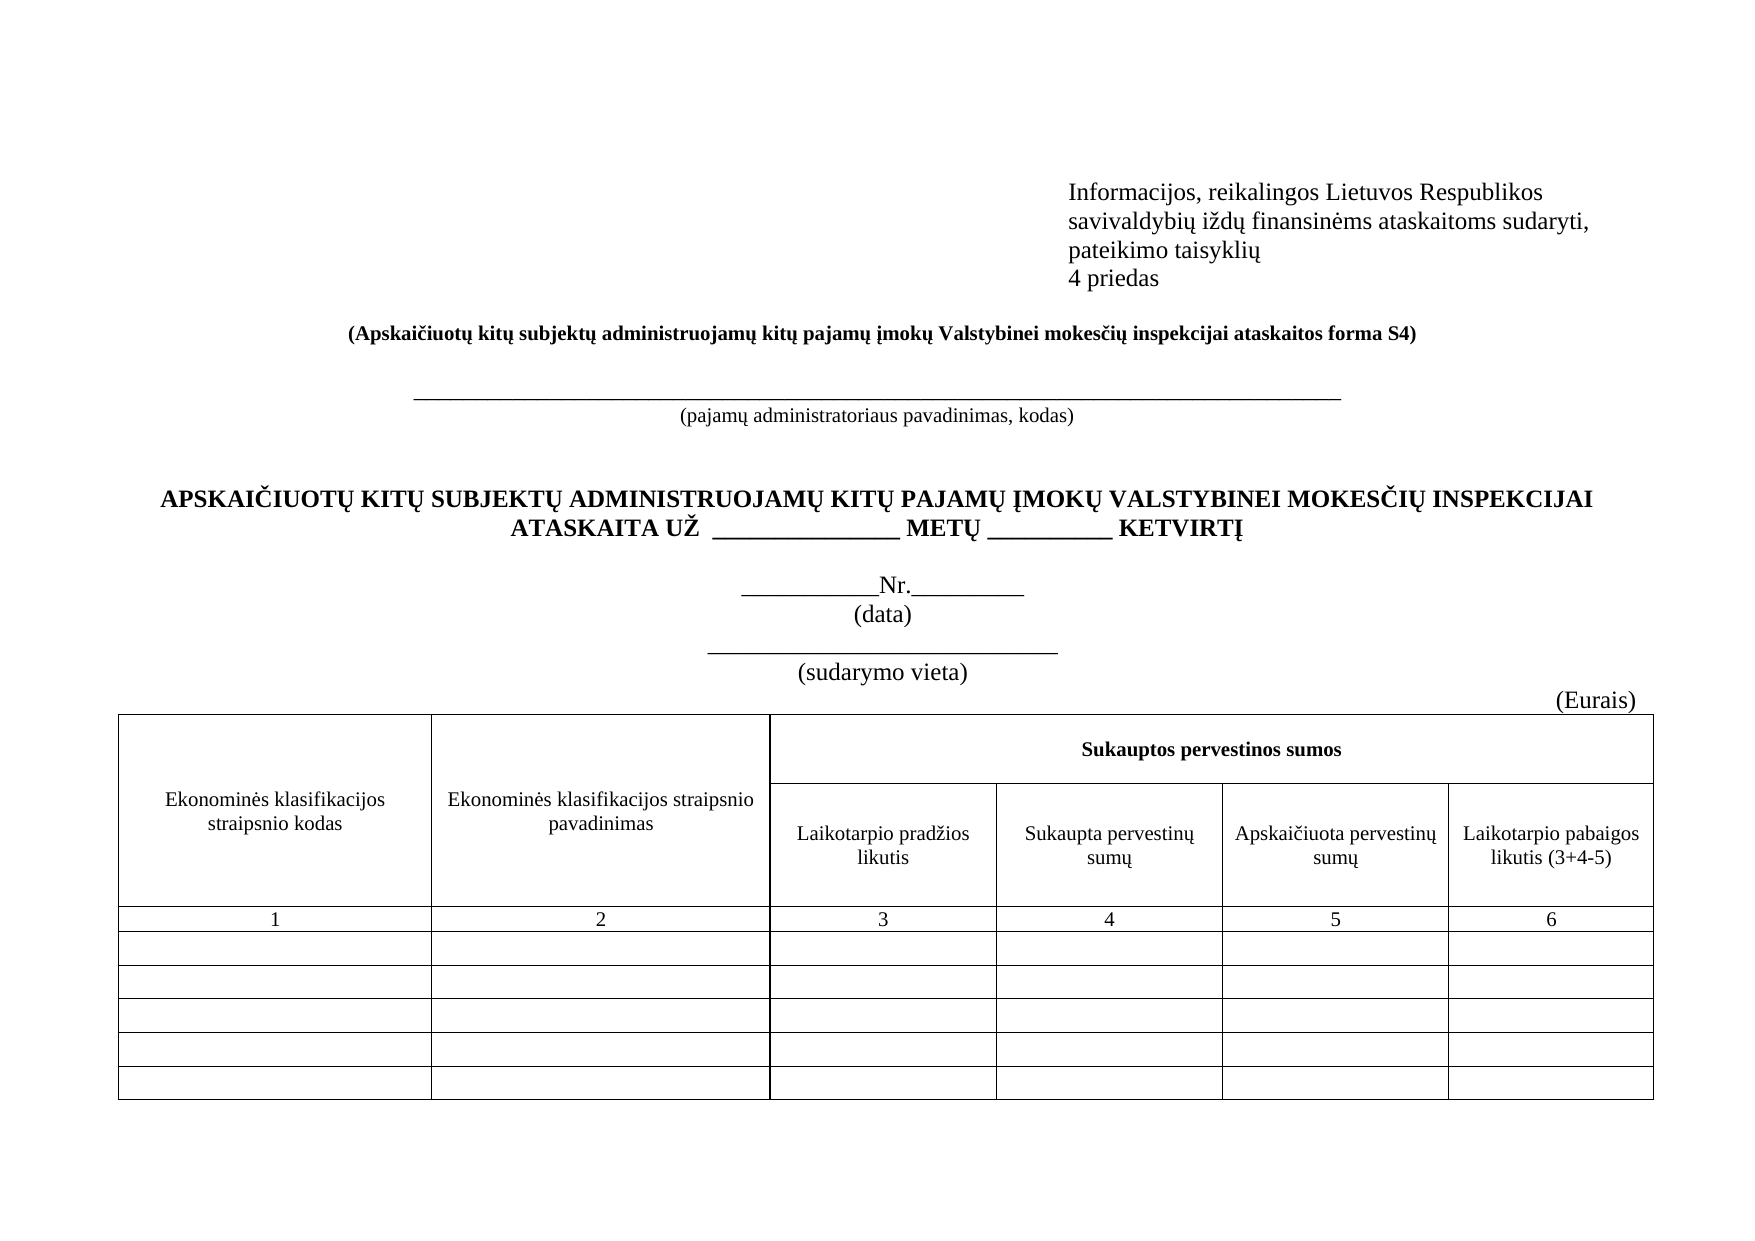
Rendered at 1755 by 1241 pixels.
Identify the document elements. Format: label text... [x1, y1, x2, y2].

table_header Ekonominės klasifikacijos straipsnio kodas [119, 715, 431, 906]
table_cell [1223, 999, 1448, 1032]
table_cell [771, 999, 996, 1032]
text (Eurais) [129, 685, 1636, 714]
table_cell [771, 966, 996, 998]
text (pajamų administratoriaus pavadinimas, kodas) [118, 402, 1636, 427]
text _ [118, 374, 1636, 402]
table_cell [997, 1033, 1222, 1066]
table_cell [432, 1033, 769, 1066]
table_cell Laikotarpio pradžios likutis [771, 784, 996, 906]
table_cell [997, 932, 1222, 965]
table_cell [432, 999, 769, 1032]
table_cell [1449, 932, 1653, 965]
table_cell [119, 966, 431, 998]
table_cell [771, 1067, 996, 1099]
text APSKAIČIUOTŲ KITŲ SUBJEKTŲ ADMINISTRUOJAMŲ KITŲ PAJAMŲ ĮMOKŲ VALSTYBINEI MOKESČIŲ INSPEKCIJAI ATASKAITA UŽ _______________ METŲ __________ KETVIRTĮ [118, 484, 1636, 542]
table_cell [1223, 966, 1448, 998]
text (Apskaičiuotų kitų subjektų administruojamų kitų pajamų įmokų Valstybinei mokesčių inspekcijai ataskaitos forma S4) [129, 321, 1636, 345]
table_cell [771, 1033, 996, 1066]
table_cell [1449, 966, 1653, 998]
table_cell 1 [119, 907, 431, 931]
text Informacijos, reikalingos Lietuvos Respublikos savivaldybių iždų finansinėms ataskaitoms sudaryti, pateikimo taisyklių [1068, 177, 1636, 263]
table_cell [1449, 1033, 1653, 1066]
table_cell Apskaičiuota pervestinų sumų [1223, 784, 1448, 906]
text ____________________________ [129, 628, 1636, 657]
text 4 priedas [1068, 263, 1636, 292]
table_cell [432, 1067, 769, 1099]
table_cell 3 [771, 907, 996, 931]
table_cell [119, 1033, 431, 1066]
table_cell [119, 999, 431, 1032]
text (data) [129, 599, 1636, 628]
table_cell [1449, 1067, 1653, 1099]
table_cell [997, 999, 1222, 1032]
table_cell [432, 932, 769, 965]
table_cell [119, 1067, 431, 1099]
table_cell [1223, 932, 1448, 965]
text (sudarymo vieta) [129, 657, 1636, 685]
table_header Ekonominės klasifikacijos straipsnio pavadinimas [432, 715, 769, 906]
table_cell 2 [432, 907, 769, 931]
table_cell [997, 966, 1222, 998]
table_cell [1449, 999, 1653, 1032]
table_cell Laikotarpio pabaigos likutis (3+4-5) [1449, 784, 1653, 906]
text ___________Nr._________ [129, 570, 1636, 599]
table_cell [432, 966, 769, 998]
table_cell [997, 1067, 1222, 1099]
table_cell [771, 932, 996, 965]
table_cell 4 [997, 907, 1222, 931]
table_cell [1223, 1067, 1448, 1099]
table_cell 6 [1449, 907, 1653, 931]
table_header Sukauptos pervestinos sumos [771, 715, 1653, 783]
table_cell Sukaupta pervestinų sumų [997, 784, 1222, 906]
table_cell 5 [1223, 907, 1448, 931]
table_cell [1223, 1033, 1448, 1066]
table_cell [119, 932, 431, 965]
